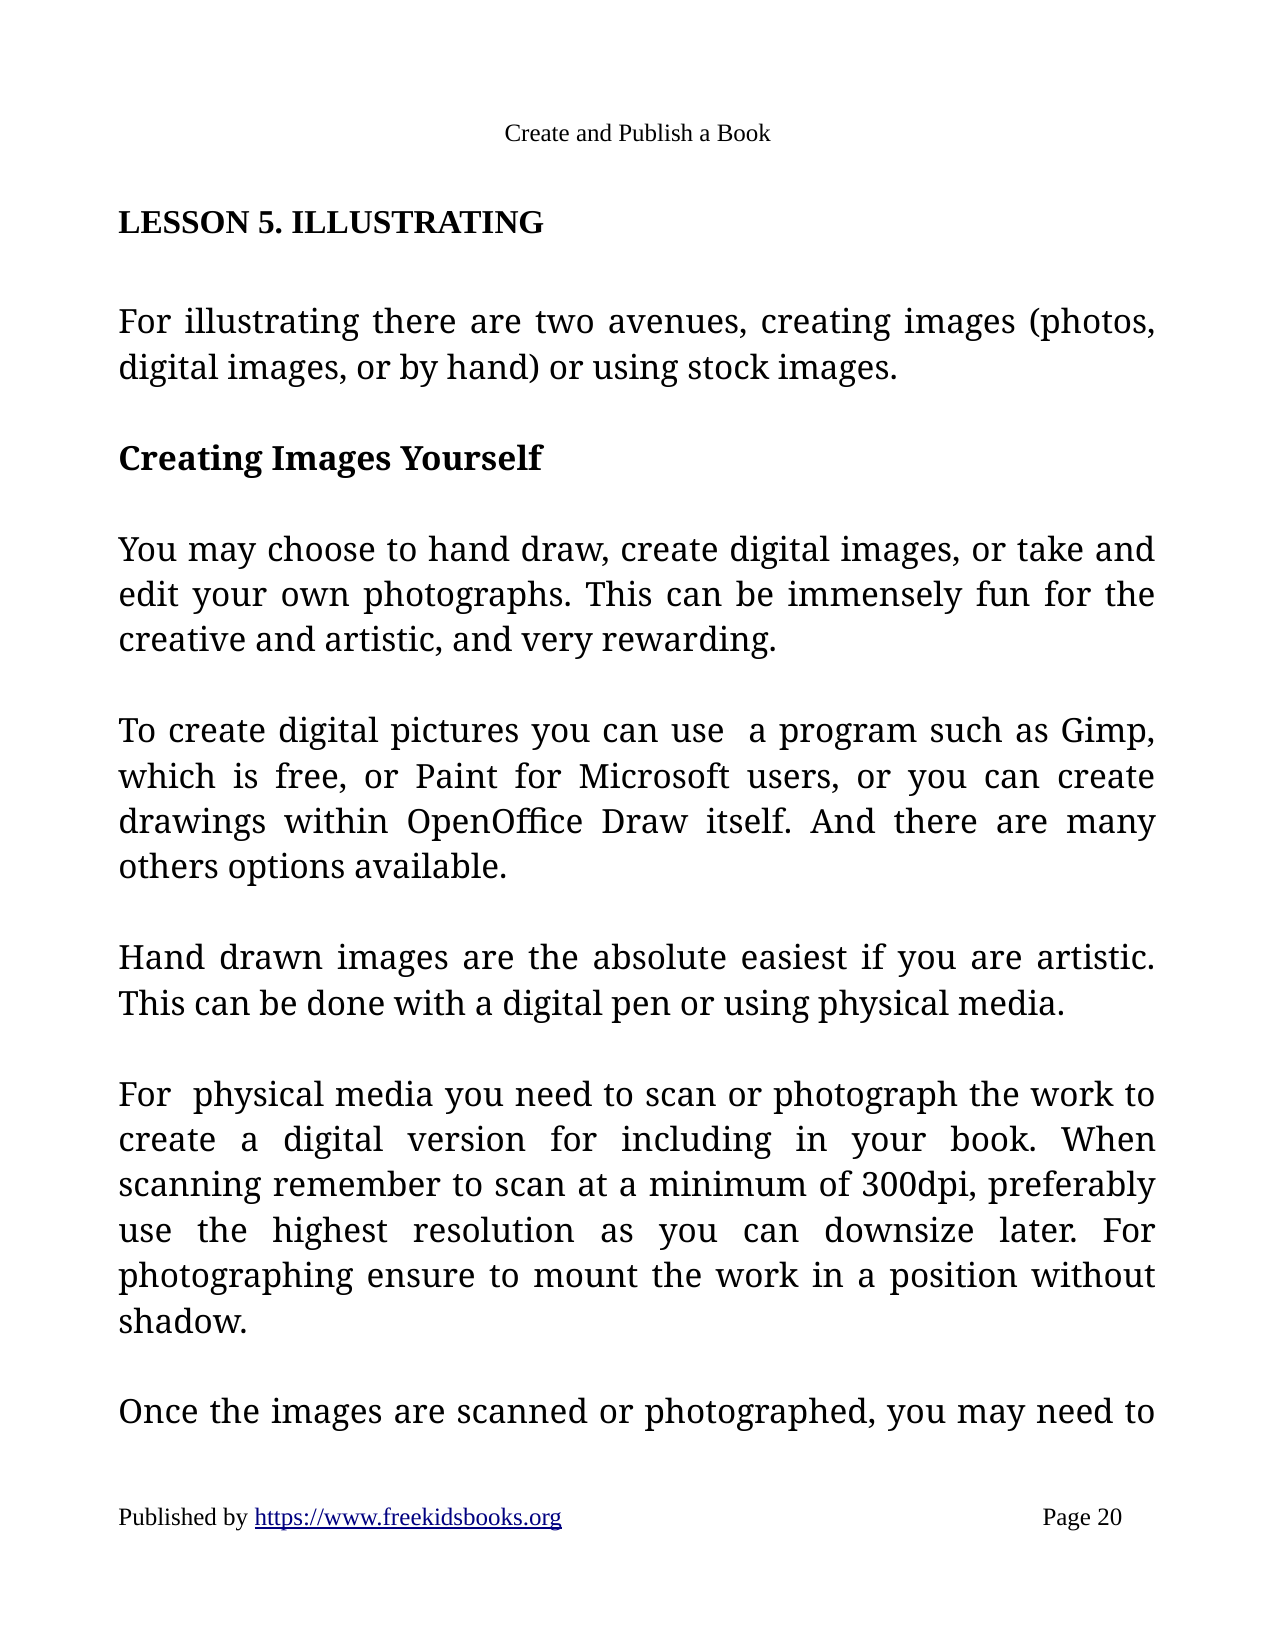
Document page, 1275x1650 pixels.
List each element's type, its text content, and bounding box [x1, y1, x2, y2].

text Hand drawn images are the absolute easiest if you are artistic. This can be done with a digital pen or using physical media. [118, 934, 1157, 1025]
text Once the images are scanned or photographed, you may need to [118, 1388, 1157, 1434]
text Creating Images Yourself [118, 434, 1157, 480]
text For physical media you need to scan or photograph the work to create a digital version for including in your book. When scanning remember to scan at a minimum of 300dpi, preferably use the highest resolution as you can downsize later. For photographing ensure to mount the work in a position without shadow. [118, 1070, 1157, 1343]
text To create digital pictures you can use a program such as Gimp, which is free, or Paint for Microsoft users, or you can create drawings within OpenOffice Draw itself. And there are many others options available. [118, 707, 1157, 889]
text For illustrating there are two avenues, creating images (photos, digital images, or by hand) or using stock images. [118, 298, 1157, 389]
text You may choose to hand draw, create digital images, or take and edit your own photographs. This can be immensely fun for the creative and artistic, and very rewarding. [118, 525, 1157, 662]
subtitle LESSON 5. ILLUSTRATING [118, 202, 1157, 240]
